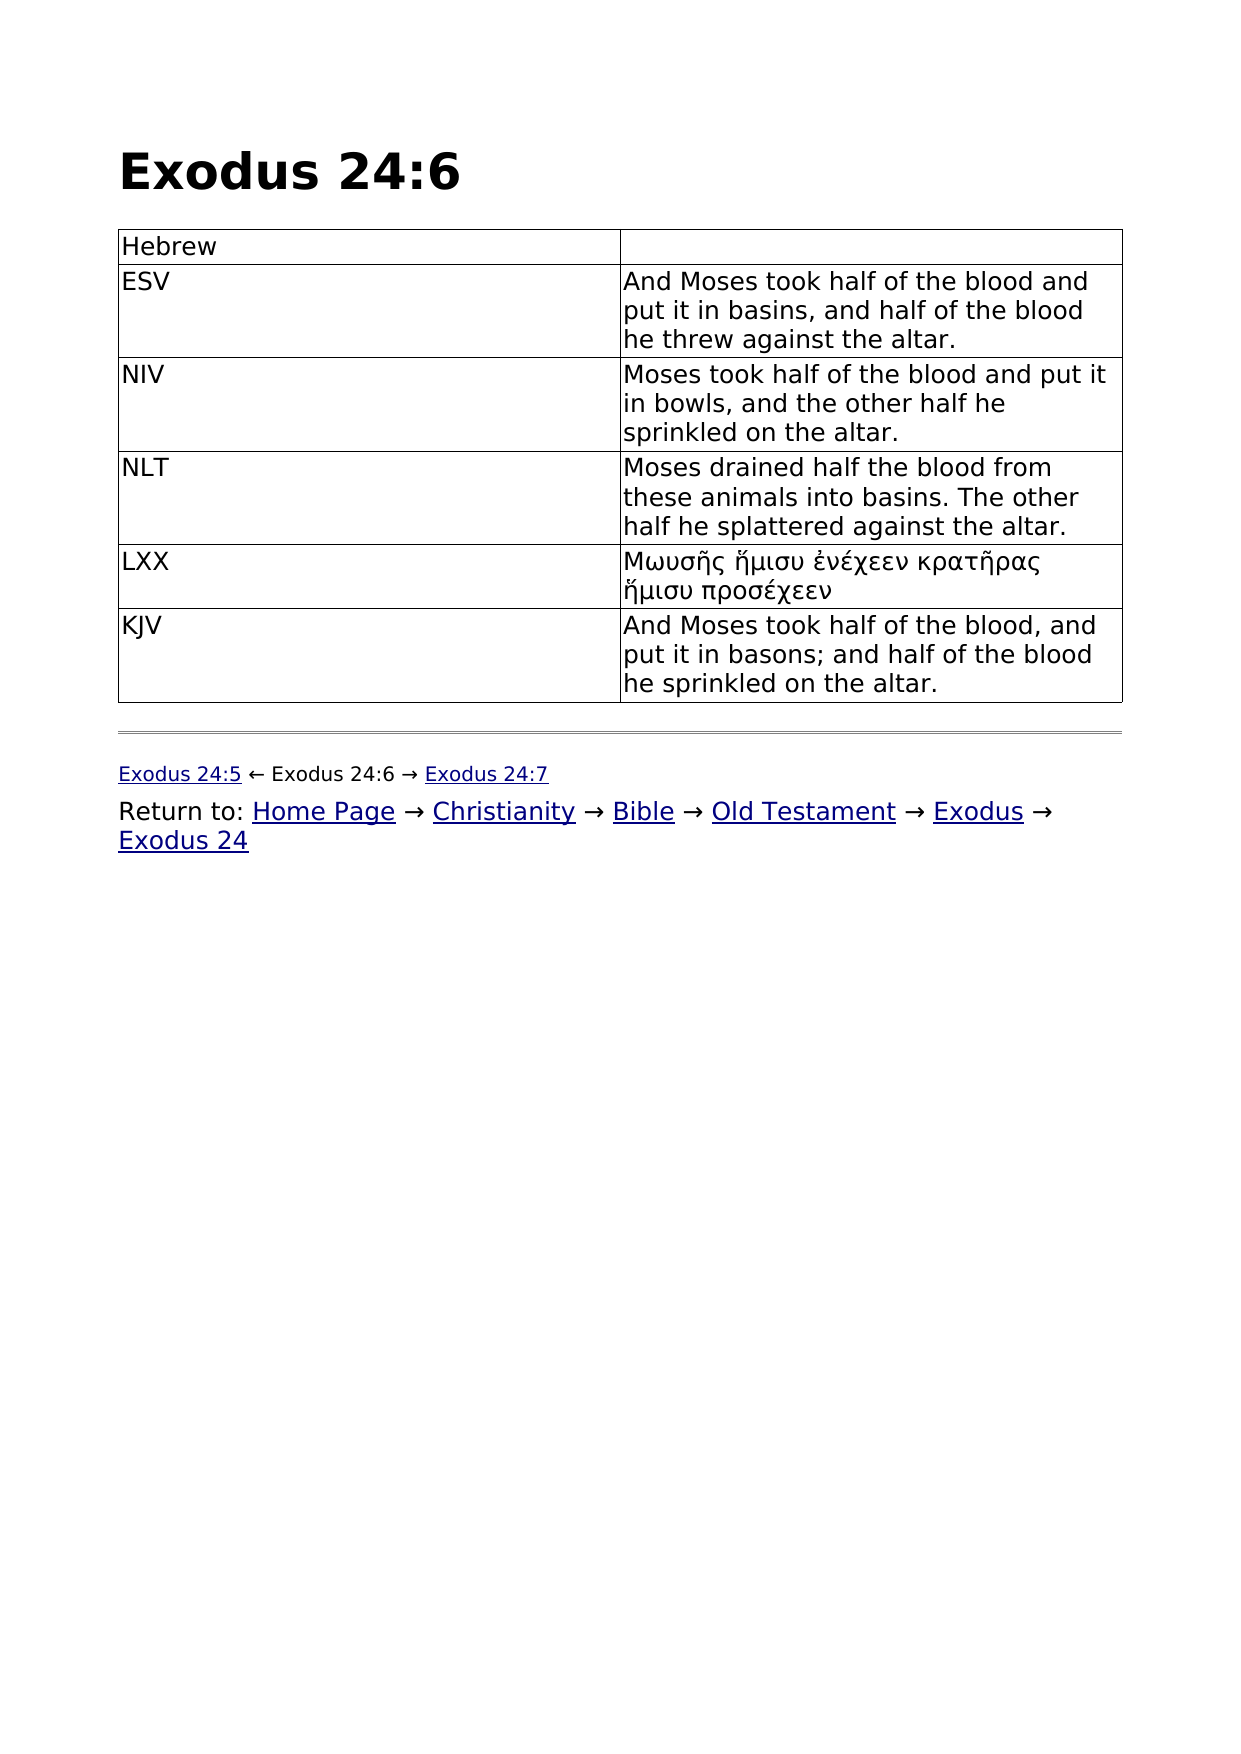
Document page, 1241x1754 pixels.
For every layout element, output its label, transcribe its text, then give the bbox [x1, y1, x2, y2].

table_cell And Moses took half of the blood, and put it in basons; and half of the blood he sprinkled on the altar. [621, 609, 1122, 702]
text Exodus 24:5 ← Exodus 24:6 → Exodus 24:7 [118, 763, 1122, 797]
table_cell Moses took half of the blood and put it in bowls, and the other half he sprinkled on the altar. [621, 358, 1122, 451]
table_cell LXX [119, 545, 620, 608]
table_cell KJV [119, 609, 620, 702]
table_cell And Moses took half of the blood and put it in basins, and half of the blood he threw against the altar. [621, 265, 1122, 357]
table_cell ESV [119, 265, 620, 357]
table_cell Moses drained half the blood from these animals into basins. The other half he splattered against the altar. [621, 452, 1122, 544]
subtitle Exodus 24:6 [118, 143, 1122, 201]
table_cell NLT [119, 452, 620, 544]
table_cell NIV [119, 358, 620, 451]
text Return to: Home Page → Christianity → Bible → Old Testament → Exodus → Exodus 24 [118, 797, 1122, 855]
table_header [621, 230, 1122, 264]
table_cell Μωυσῆς ἥμισυ ἐνέχεεν κρατῆρας ἥμισυ προσέχεεν [621, 545, 1122, 608]
table_header Hebrew [119, 230, 620, 264]
